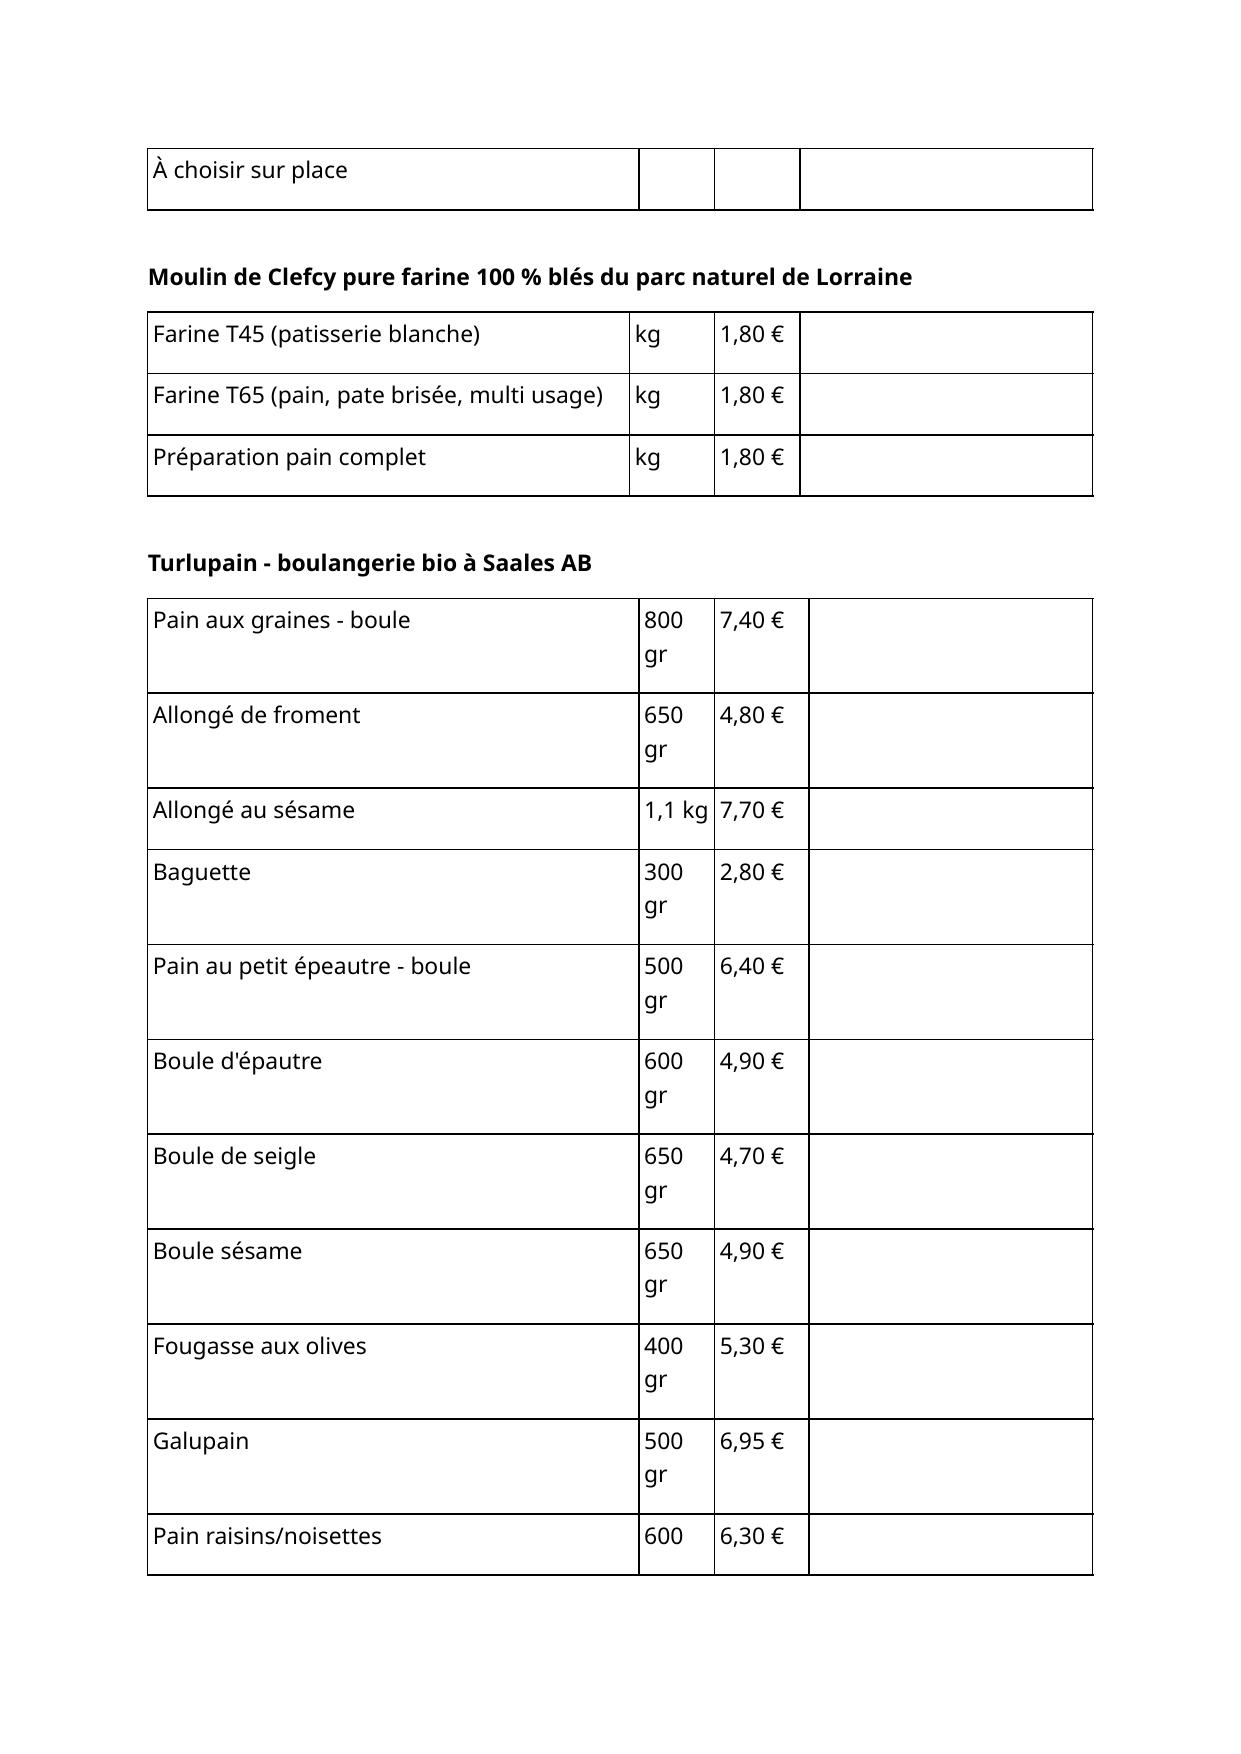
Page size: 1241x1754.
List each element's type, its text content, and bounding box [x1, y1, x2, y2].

table_cell [810, 1135, 1092, 1228]
table_cell 650 gr [640, 1230, 714, 1323]
table_cell [810, 945, 1092, 1038]
table_cell [810, 1325, 1092, 1418]
table_cell Fougasse aux olives [148, 1325, 638, 1418]
table_cell [810, 789, 1092, 849]
text Moulin de Clefcy pure farine 100 % blés du parc naturel de Lorraine [148, 261, 1093, 292]
table_cell [801, 436, 1092, 495]
table_cell 500 gr [640, 945, 714, 1038]
table_header [715, 149, 799, 209]
table_cell [801, 374, 1092, 434]
table_cell kg [630, 436, 714, 495]
table_header [801, 149, 1092, 209]
table_cell 4,80 € [715, 694, 808, 787]
table_header 1,80 € [715, 313, 799, 372]
table_cell kg [630, 374, 714, 434]
table_header kg [630, 313, 714, 372]
table_cell 650 gr [640, 694, 714, 787]
table_cell 600 gr [640, 1040, 714, 1133]
table_cell 1,1 kg [640, 789, 714, 849]
table_header [810, 599, 1092, 692]
table_cell 400 gr [640, 1325, 714, 1418]
table_cell Boule d'épautre [148, 1040, 638, 1133]
table_header 7,40 € [715, 599, 808, 692]
table_cell Farine T65 (pain, pate brisée, multi usage) [148, 374, 629, 434]
table_cell 6,95 € [715, 1420, 808, 1513]
table_cell Baguette [148, 850, 638, 943]
table_cell 1,80 € [715, 374, 799, 434]
table_cell 2,80 € [715, 850, 808, 943]
table_cell [810, 850, 1092, 943]
table_cell 600 [640, 1515, 714, 1574]
table_cell Pain raisins/noisettes [148, 1515, 638, 1574]
table_cell [810, 1420, 1092, 1513]
table_cell Allongé au sésame [148, 789, 638, 849]
table_header [640, 149, 714, 209]
table_cell [810, 1230, 1092, 1323]
table_cell [810, 694, 1092, 787]
table_cell 500 gr [640, 1420, 714, 1513]
table_cell 4,90 € [715, 1230, 808, 1323]
table_cell 5,30 € [715, 1325, 808, 1418]
table_header À choisir sur place [148, 149, 638, 209]
table_cell Allongé de froment [148, 694, 638, 787]
table_cell 300 gr [640, 850, 714, 943]
table_header [801, 313, 1092, 372]
table_cell Galupain [148, 1420, 638, 1513]
table_cell 650 gr [640, 1135, 714, 1228]
table_header Farine T45 (patisserie blanche) [148, 313, 629, 372]
table_header Pain aux graines - boule [148, 599, 638, 692]
table_cell Pain au petit épeautre - boule [148, 945, 638, 1038]
table_cell 6,40 € [715, 945, 808, 1038]
table_cell 7,70 € [715, 789, 808, 849]
table_header 800 gr [640, 599, 714, 692]
table_cell [810, 1040, 1092, 1133]
table_cell 6,30 € [715, 1515, 808, 1574]
table_cell Boule sésame [148, 1230, 638, 1323]
table_cell Boule de seigle [148, 1135, 638, 1228]
table_cell 4,70 € [715, 1135, 808, 1228]
table_cell 1,80 € [715, 436, 799, 495]
table_cell [810, 1515, 1092, 1574]
table_cell Préparation pain complet [148, 436, 629, 495]
text Turlupain - boulangerie bio à Saales AB [148, 547, 1093, 578]
table_cell 4,90 € [715, 1040, 808, 1133]
